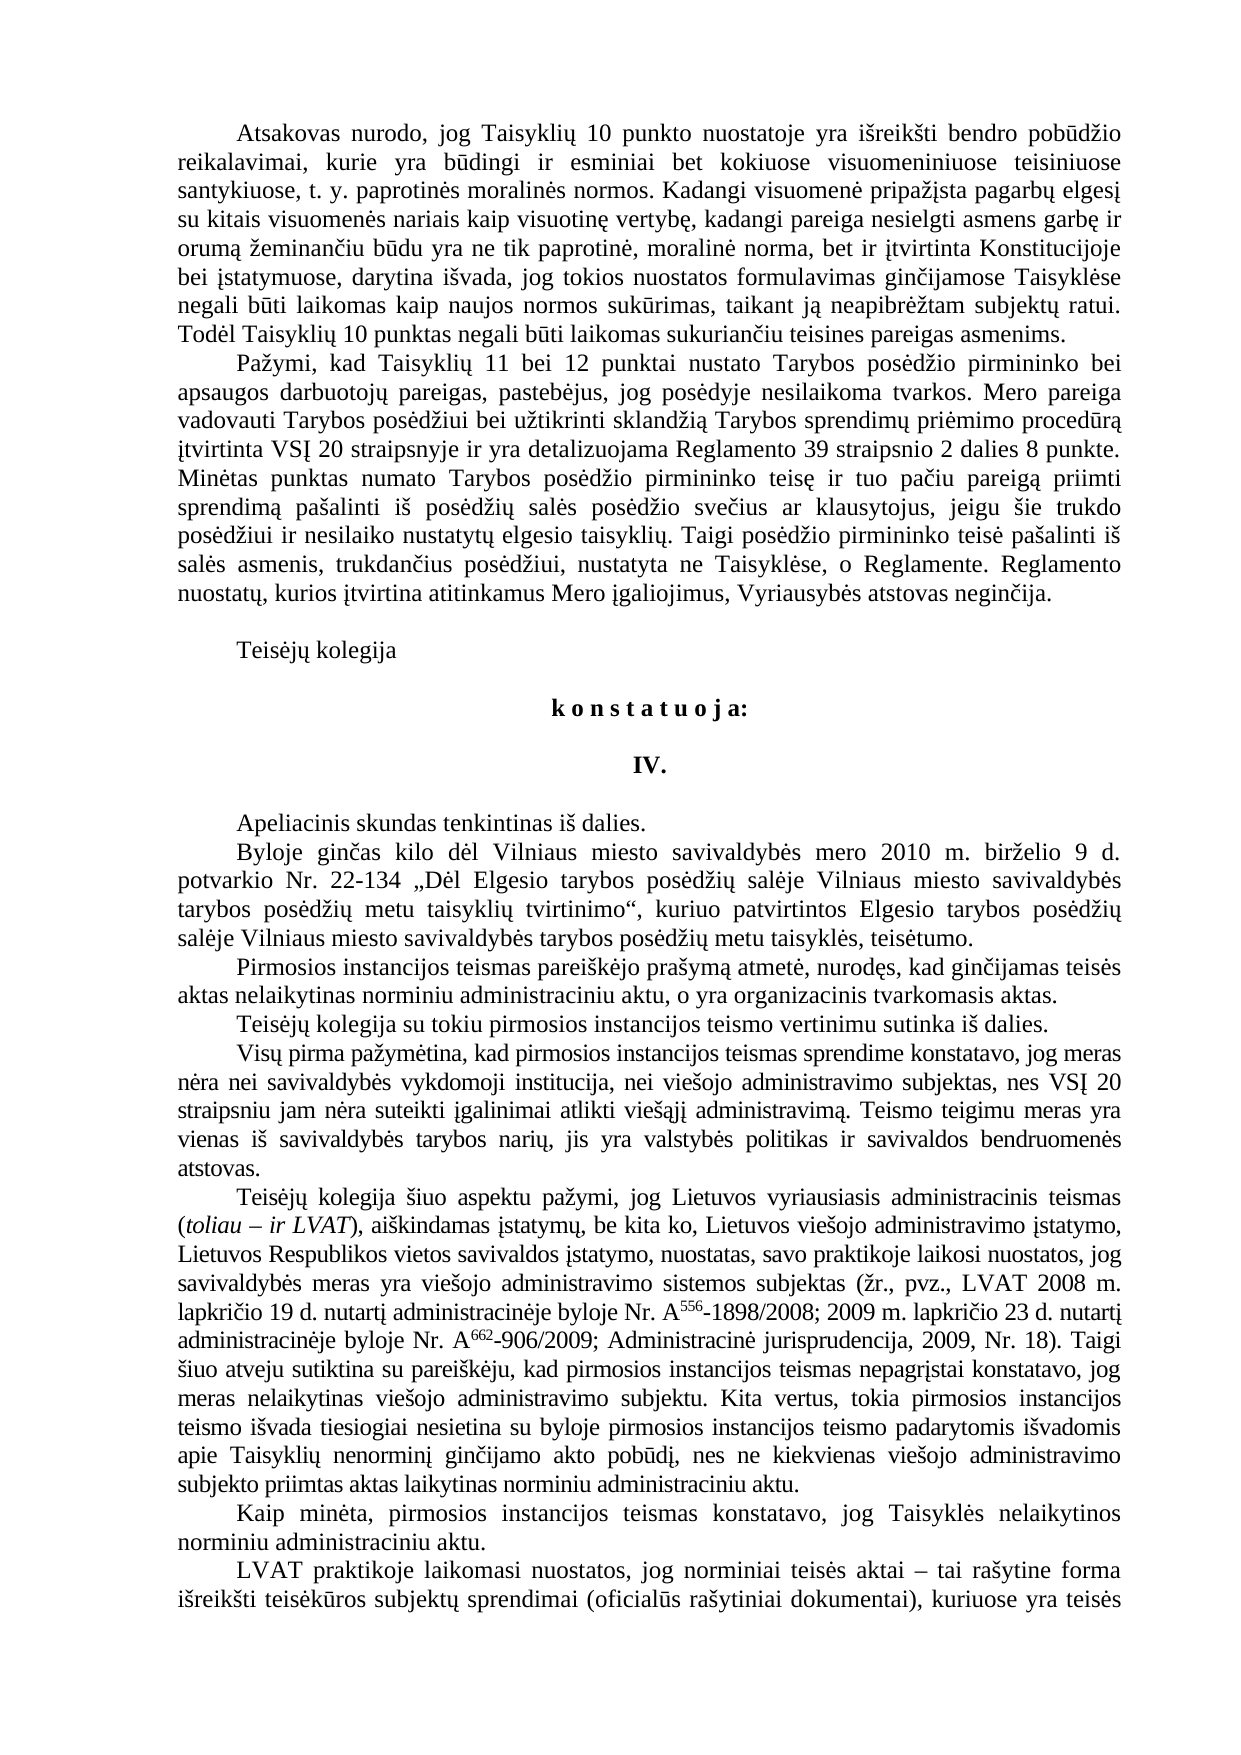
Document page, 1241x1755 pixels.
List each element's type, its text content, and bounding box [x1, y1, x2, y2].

text Teisėjų kolegija [177, 636, 1122, 664]
text Pažymi, kad Taisyklių 11 bei 12 punktai nustato Tarybos posėdžio pirmininko bei apsaugos darbuotojų pareigas, pastebėjus, jog posėdyje nesilaikoma tvarkos. Mero pareiga vadovauti Tarybos posėdžiui bei užtikrinti sklandžią Tarybos sprendimų priėmimo procedūrą įtvirtinta VSĮ 20 straipsnyje ir yra detalizuojama Reglamento 39 straipsnio 2 dalies 8 punkte. Minėtas punktas numato Tarybos posėdžio pirmininko teisę ir tuo pačiu pareigą priimti sprendimą pašalinti iš posėdžių salės posėdžio svečius ar klausytojus, jeigu šie trukdo posėdžiui ir nesilaiko nustatytų elgesio taisyklių. Taigi posėdžio pirmininko teisė pašalinti iš salės asmenis, trukdančius posėdžiui, nustatyta ne Taisyklėse, o Reglamente. Reglamento nuostatų, kurios įtvirtina atitinkamus Mero įgaliojimus, Vyriausybės atstovas neginčija. [177, 348, 1122, 607]
text Teisėjų kolegija šiuo aspektu pažymi, jog Lietuvos vyriausiasis administracinis teismas (toliau – ir LVAT), aiškindamas įstatymų, be kita ko, Lietuvos viešojo administravimo įstatymo, Lietuvos Respublikos vietos savivaldos įstatymo, nuostatas, savo praktikoje laikosi nuostatos, jog savivaldybės meras yra viešojo administravimo sistemos subjektas (žr., pvz., LVAT 2008 m. lapkričio 19 d. nutartį administracinėje byloje Nr. A556-1898/2008; 2009 m. lapkričio 23 d. nutartį administracinėje byloje Nr. A662-906/2009; Administracinė jurisprudencija, 2009, Nr. 18). Taigi šiuo atveju sutiktina su pareiškėju, kad pirmosios instancijos teismas nepagrįstai konstatavo, jog meras nelaikytinas viešojo administravimo subjektu. Kita vertus, tokia pirmosios instancijos teismo išvada tiesiogiai nesietina su byloje pirmosios instancijos teismo padarytomis išvadomis apie Taisyklių nenorminį ginčijamo akto pobūdį, nes ne kiekvienas viešojo administravimo subjekto priimtas aktas laikytinas norminiu administraciniu aktu. [177, 1182, 1122, 1498]
text IV. [177, 751, 1122, 779]
text Pirmosios instancijos teismas pareiškėjo prašymą atmetė, nurodęs, kad ginčijamas teisės aktas nelaikytinas norminiu administraciniu aktu, o yra organizacinis tvarkomasis aktas. [177, 952, 1122, 1009]
text Visų pirma pažymėtina, kad pirmosios instancijos teismas sprendime konstatavo, jog meras nėra nei savivaldybės vykdomoji institucija, nei viešojo administravimo subjektas, nes VSĮ 20 straipsniu jam nėra suteikti įgalinimai atlikti viešąjį administravimą. Teismo teigimu meras yra vienas iš savivaldybės tarybos narių, jis yra valstybės politikas ir savivaldos bendruomenės atstovas. [177, 1038, 1122, 1182]
text Byloje ginčas kilo dėl Vilniaus miesto savivaldybės mero 2010 m. birželio 9 d. potvarkio Nr. 22-134 „Dėl elgesio tarybos posėdžių salėje Vilniaus miesto savivaldybės tarybos posėdžių metu taisyklių tvirtinimo“, kuriuo patvirtintos Elgesio tarybos posėdžių salėje Vilniaus miesto savivaldybės tarybos posėdžių metu taisyklės, teisėtumo. [177, 837, 1122, 952]
text Teisėjų kolegija su tokiu pirmosios instancijos teismo vertinimu sutinka iš dalies. [177, 1009, 1122, 1038]
text LVAT praktikoje laikomasi nuostatos, jog norminiai teisės aktai – tai rašytine forma išreikšti teisėkūros subjektų sprendimai (oficialūs rašytiniai dokumentai), kuriuose yra teisės [177, 1556, 1122, 1613]
text Apeliacinis skundas tenkintinas iš dalies. [177, 808, 1122, 837]
text Kaip minėta, pirmosios instancijos teismas konstatavo, jog Taisyklės nelaikytinos norminiu administraciniu aktu. [177, 1498, 1122, 1556]
text k o n s t a t u o j a: [177, 693, 1122, 722]
text Atsakovas nurodo, jog Taisyklių 10 punkto nuostatoje yra išreikšti bendro pobūdžio reikalavimai, kurie yra būdingi ir esminiai bet kokiuose visuomeniniuose teisiniuose santykiuose, t. y. paprotinės moralinės normos. Kadangi visuomenė pripažįsta pagarbų elgesį su kitais visuomenės nariais kaip visuotinę vertybę, kadangi pareiga nesielgti asmens garbę ir orumą žeminančiu būdu yra ne tik paprotinė, moralinė norma, bet ir įtvirtinta Konstitucijoje bei įstatymuose, darytina išvada, jog tokios nuostatos formulavimas ginčijamose Taisyklėse negali būti laikomas kaip naujos normos sukūrimas, taikant ją neapibrėžtam subjektų ratui. Todėl Taisyklių 10 punktas negali būti laikomas sukuriančiu teisines pareigas asmenims. [177, 118, 1122, 348]
